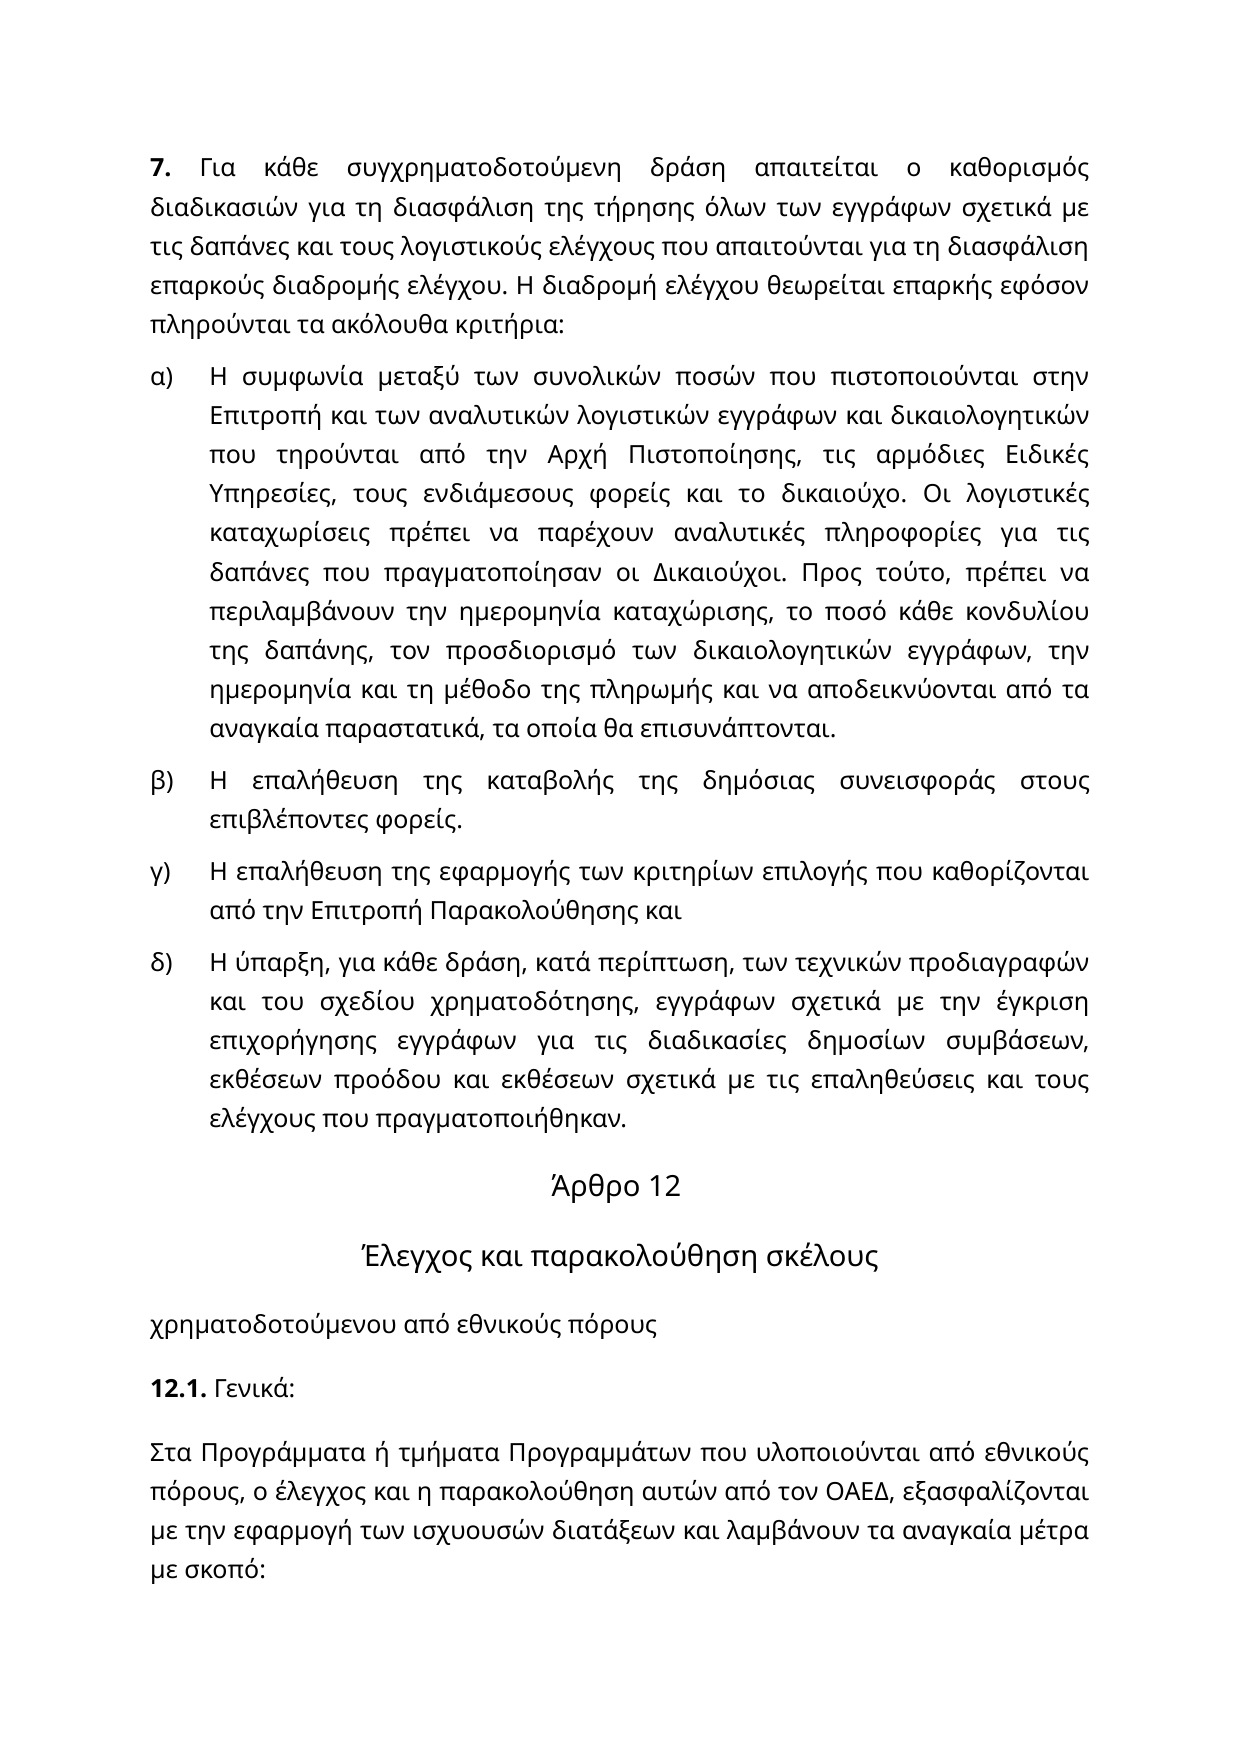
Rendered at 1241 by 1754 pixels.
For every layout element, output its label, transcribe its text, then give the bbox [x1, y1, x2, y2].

text 7. Για κάθε συγχρηματοδοτούμενη δράση απαιτείται ο καθορισμός διαδικασιών για τη διασφάλιση της τήρησης όλων των εγγράφων σχετικά με τις δαπάνες και τους λογιστικούς ελέγχους που απαιτούνται για τη διασφάλιση επαρκούς διαδρομής ελέγχου. Η διαδρομή ελέγχου θεωρείται επαρκής εφόσον πληρούνται τα ακόλουθα κριτήρια: [150, 150, 1090, 341]
list α) Η συμφωνία μεταξύ των συνολικών ποσών που πιστοποιούνται στην Επιτροπή και των αναλυτικών λογιστικών εγγράφων και δικαιολογητικών που τηρούνται από την Αρχή Πιστοποίησης, τις αρμόδιες Ειδικές Υπηρεσίες, τους ενδιάμεσους φορείς και το δικαιούχο. Οι λογιστικές καταχωρίσεις πρέπει να παρέχουν αναλυτικές πληροφορίες για τις δαπάνες που πραγματοποίησαν οι Δικαιούχοι. Προς τούτο, πρέπει να περιλαμβάνουν την ημερομηνία καταχώρισης, το ποσό κάθε κονδυλίου της δαπάνης, τον προσδιορισμό των δικαιολογητικών εγγράφων, την ημερομηνία και τη μέθοδο της πληρωμής και να αποδεικνύονται από τα αναγκαία παραστατικά, τα οποία θα επισυνάπτονται. [150, 358, 1090, 745]
list δ) Η ύπαρξη, για κάθε δράση, κατά περίπτωση, των τεχνικών προδιαγραφών και του σχεδίου χρηματοδότησης, εγγράφων σχετικά με την έγκριση επιχορήγησης εγγράφων για τις διαδικασίες δημοσίων συμβάσεων, εκθέσεων προόδου και εκθέσεων σχετικά με τις επαληθεύσεις και τους ελέγχους που πραγματοποιήθηκαν. [150, 944, 1090, 1135]
subtitle Άρθρο 12 [150, 1165, 1090, 1205]
text 12.1. Γενικά: [150, 1370, 1090, 1404]
text χρηματοδοτούμενου από εθνικούς πόρους [150, 1306, 1090, 1340]
subtitle Έλεγχος και παρακολούθηση σκέλους [150, 1236, 1090, 1275]
text Στα Προγράμματα ή τμήματα Προγραμμάτων που υλοποιούνται από εθνικούς πόρους, ο έλεγχος και η παρακολούθηση αυτών από τον ΟΑΕΔ, εξασφαλίζονται με την εφαρμογή των ισχυουσών διατάξεων και λαμβάνουν τα αναγκαία μέτρα με σκοπό: [150, 1434, 1090, 1586]
list β) Η επαλήθευση της καταβολής της δημόσιας συνεισφοράς στους επιβλέποντες φορείς. [150, 762, 1090, 836]
list γ) Η επαλήθευση της εφαρμογής των κριτηρίων επιλογής που καθορίζονται από την Επιτροπή Παρακολούθησης και [150, 853, 1090, 927]
